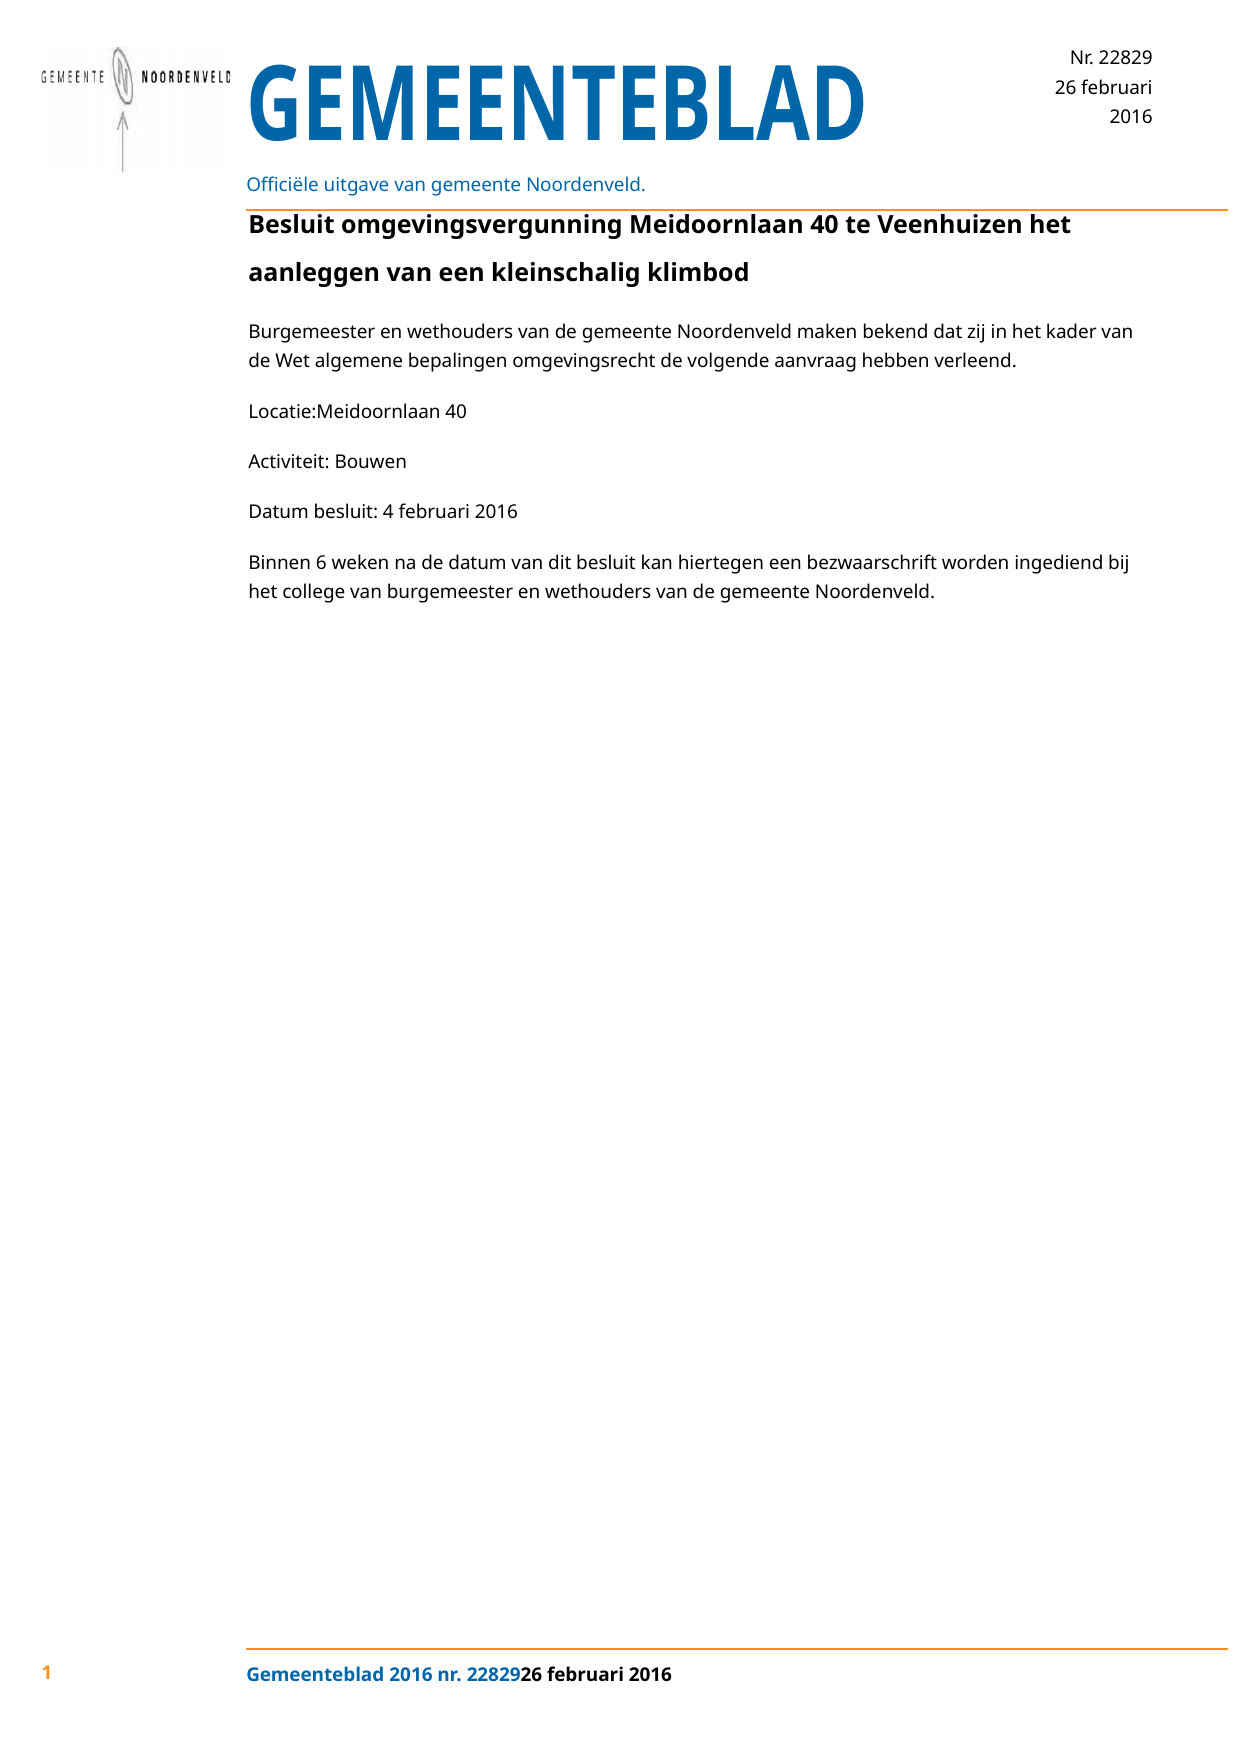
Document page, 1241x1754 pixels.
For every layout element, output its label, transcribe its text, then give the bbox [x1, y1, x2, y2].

text Activiteit: Bouwen [248, 448, 1152, 474]
text Binnen 6 weken na de datum van dit besluit kan hiertegen een bezwaarschrift worden ingediend bij het college van burgemeester en wethouders van de gemeente Noordenveld. [248, 549, 1152, 604]
text Burgemeester en wethouders van de gemeente Noordenveld maken bekend dat zij in het kader van de Wet algemene bepalingen omgevingsrecht de volgende aanvraag hebben verleend. [248, 318, 1152, 373]
text Locatie:Meidoornlaan 40 [248, 398, 1152, 424]
picture [41, 47, 231, 172]
text Besluit omgevingsvergunning Meidoornlaan 40 te Veenhuizen het aanleggen van een kleinschalig klimbod [248, 211, 1152, 288]
text Datum besluit: 4 februari 2016 [248, 499, 1152, 524]
